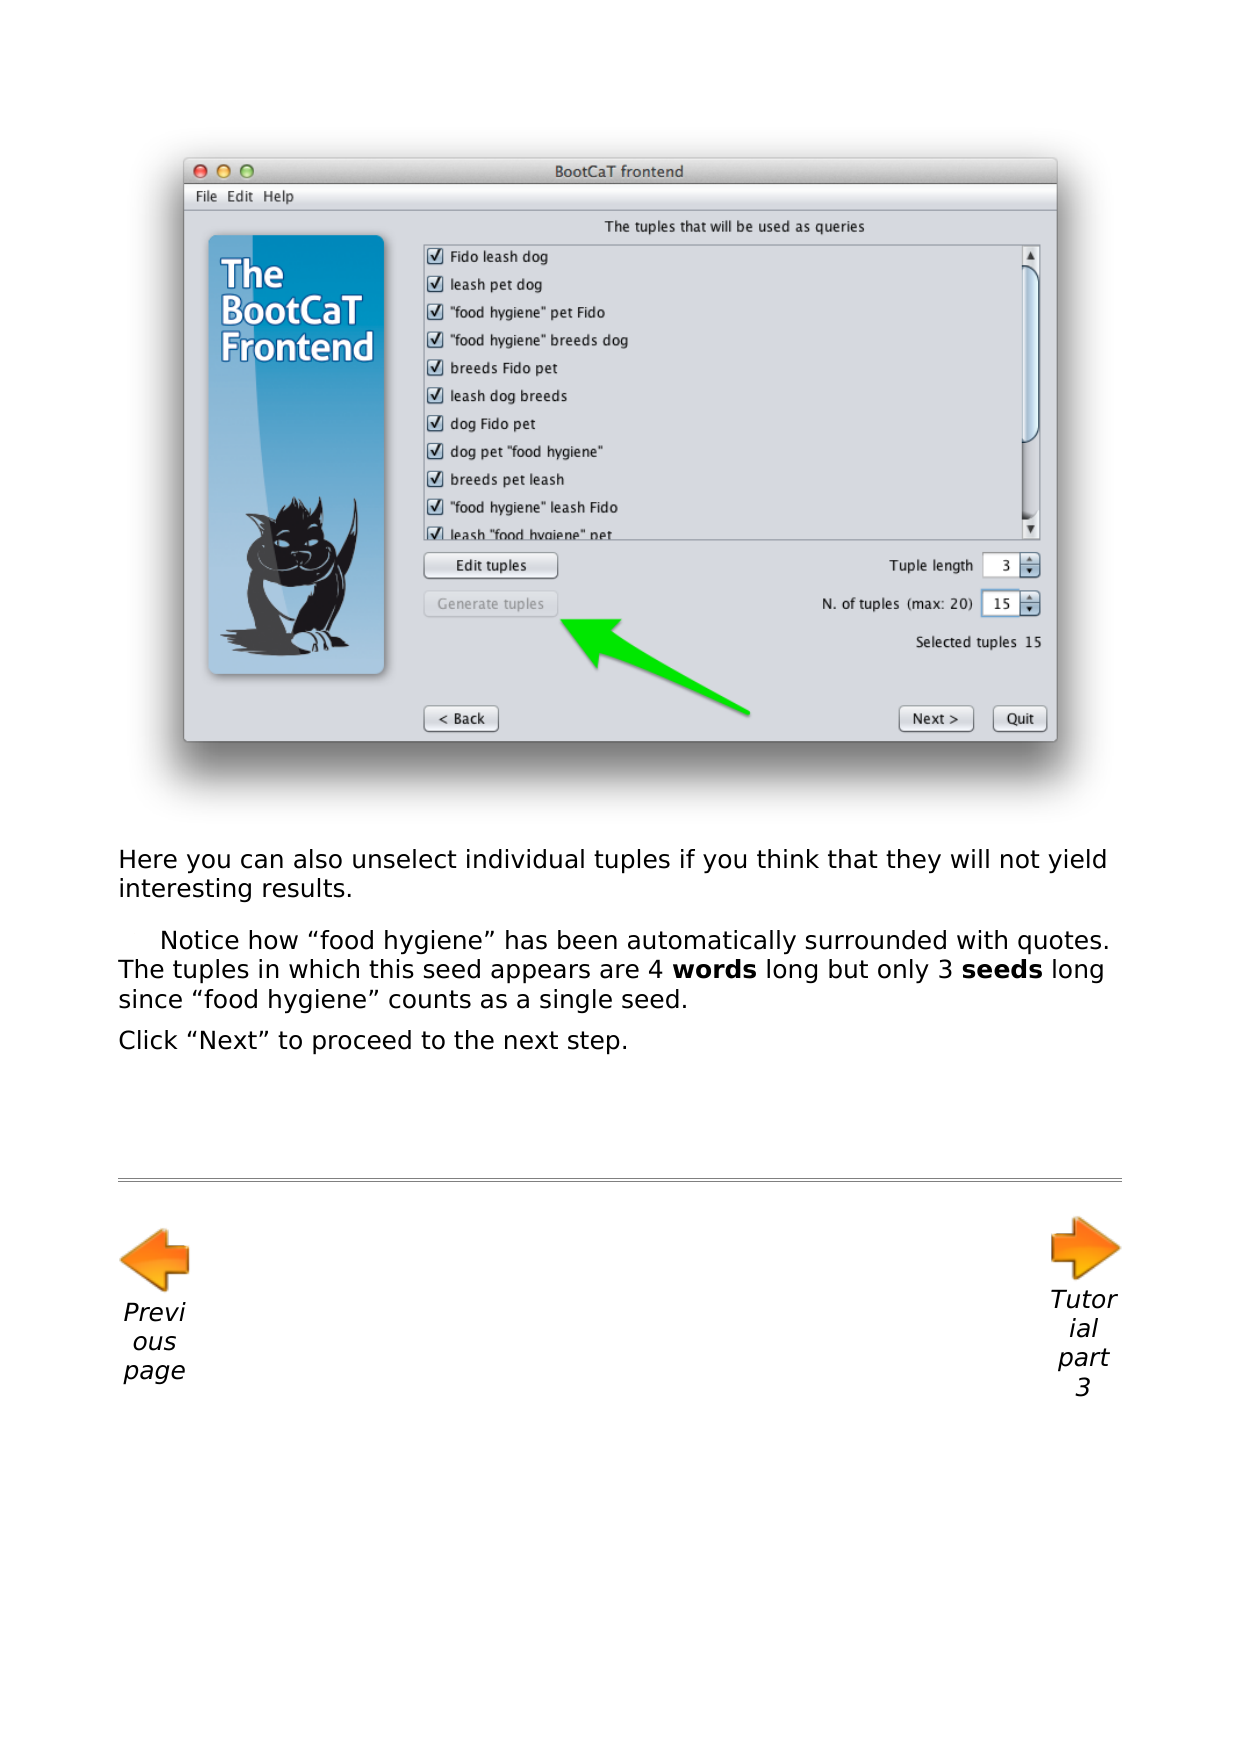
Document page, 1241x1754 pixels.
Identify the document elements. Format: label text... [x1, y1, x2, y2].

text Notice how “food hygiene” has been automatically surrounded with quotes. The tuples in which this seed appears are 4 words long but only 3 seeds long since “food hygiene” counts as a single seed. [118, 916, 1122, 1014]
picture [1047, 1210, 1123, 1286]
picture [118, 118, 1123, 833]
picture [118, 1222, 194, 1298]
text Previous page [118, 1298, 193, 1385]
text Tutorial part 3 [1047, 1286, 1122, 1402]
text Here you can also unselect individual tuples if you think that they will not yield interesting results. [118, 846, 1122, 904]
text Click “Next” to proceed to the next step. [118, 1027, 1122, 1056]
